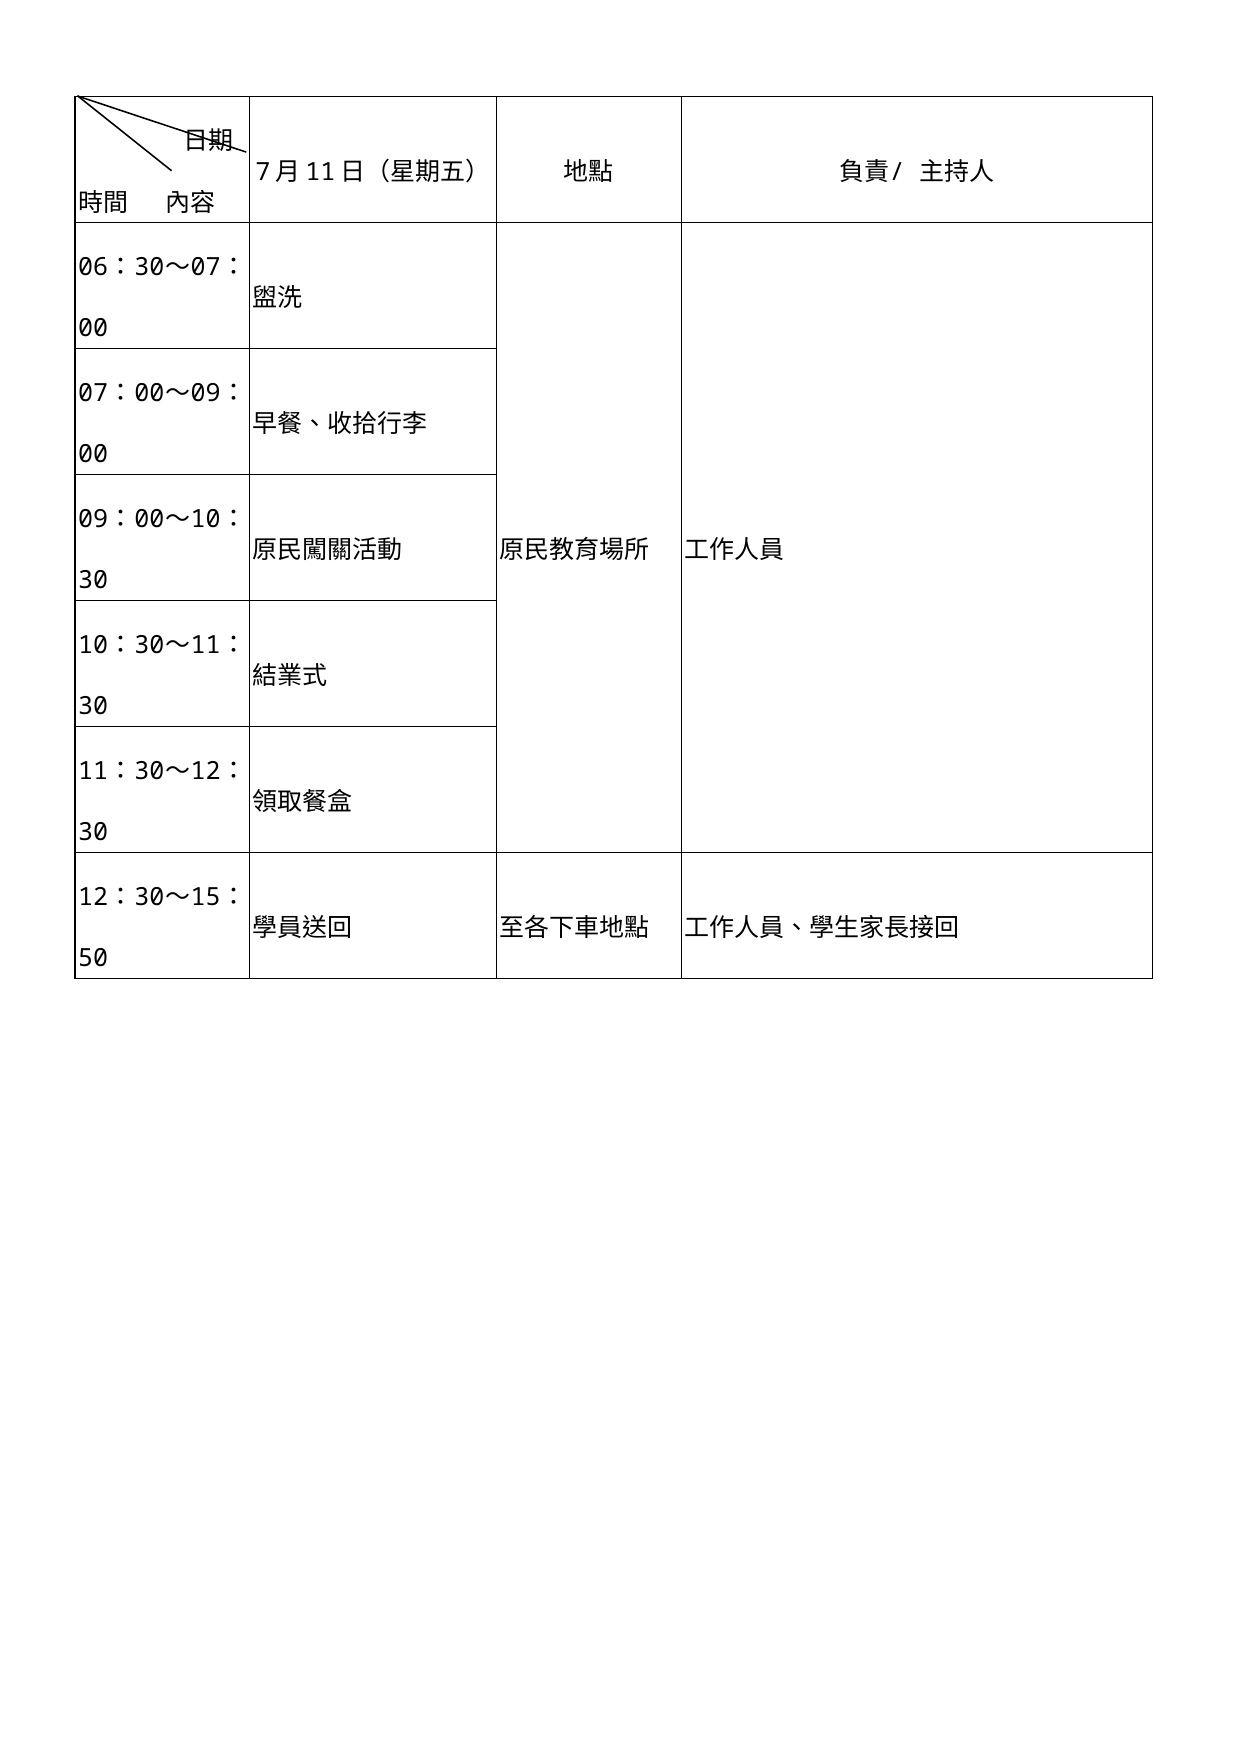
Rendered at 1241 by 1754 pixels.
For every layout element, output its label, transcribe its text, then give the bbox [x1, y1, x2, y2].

table_cell 11：30〜12：30 [76, 727, 249, 852]
table_cell 工作人員、學生家長接回 [682, 853, 1152, 978]
table_cell 06：30〜07：00 [76, 223, 249, 348]
table_cell 早餐、收拾行李 [250, 349, 496, 474]
table_header 7月11日（星期五） [250, 97, 496, 222]
table_cell 原民教育場所 [497, 223, 681, 852]
table_header 日期 時間 內容 [76, 97, 249, 222]
table_cell 07：00〜09：00 [76, 349, 249, 474]
table_cell 12：30〜15：50 [76, 853, 249, 978]
table_cell 盥洗 [250, 223, 496, 348]
table_cell 結業式 [250, 601, 496, 726]
table_cell 學員送回 [250, 853, 496, 978]
table_cell 工作人員 [682, 223, 1152, 852]
table_cell 09：00〜10：30 [76, 475, 249, 600]
table_header 負責/ 主持人 [682, 97, 1152, 222]
table_cell 領取餐盒 [250, 727, 496, 852]
table_cell 原民闖關活動 [250, 475, 496, 600]
table_cell 至各下車地點 [497, 853, 681, 978]
table_header 地點 [497, 97, 681, 222]
table_cell 10：30〜11：30 [76, 601, 249, 726]
